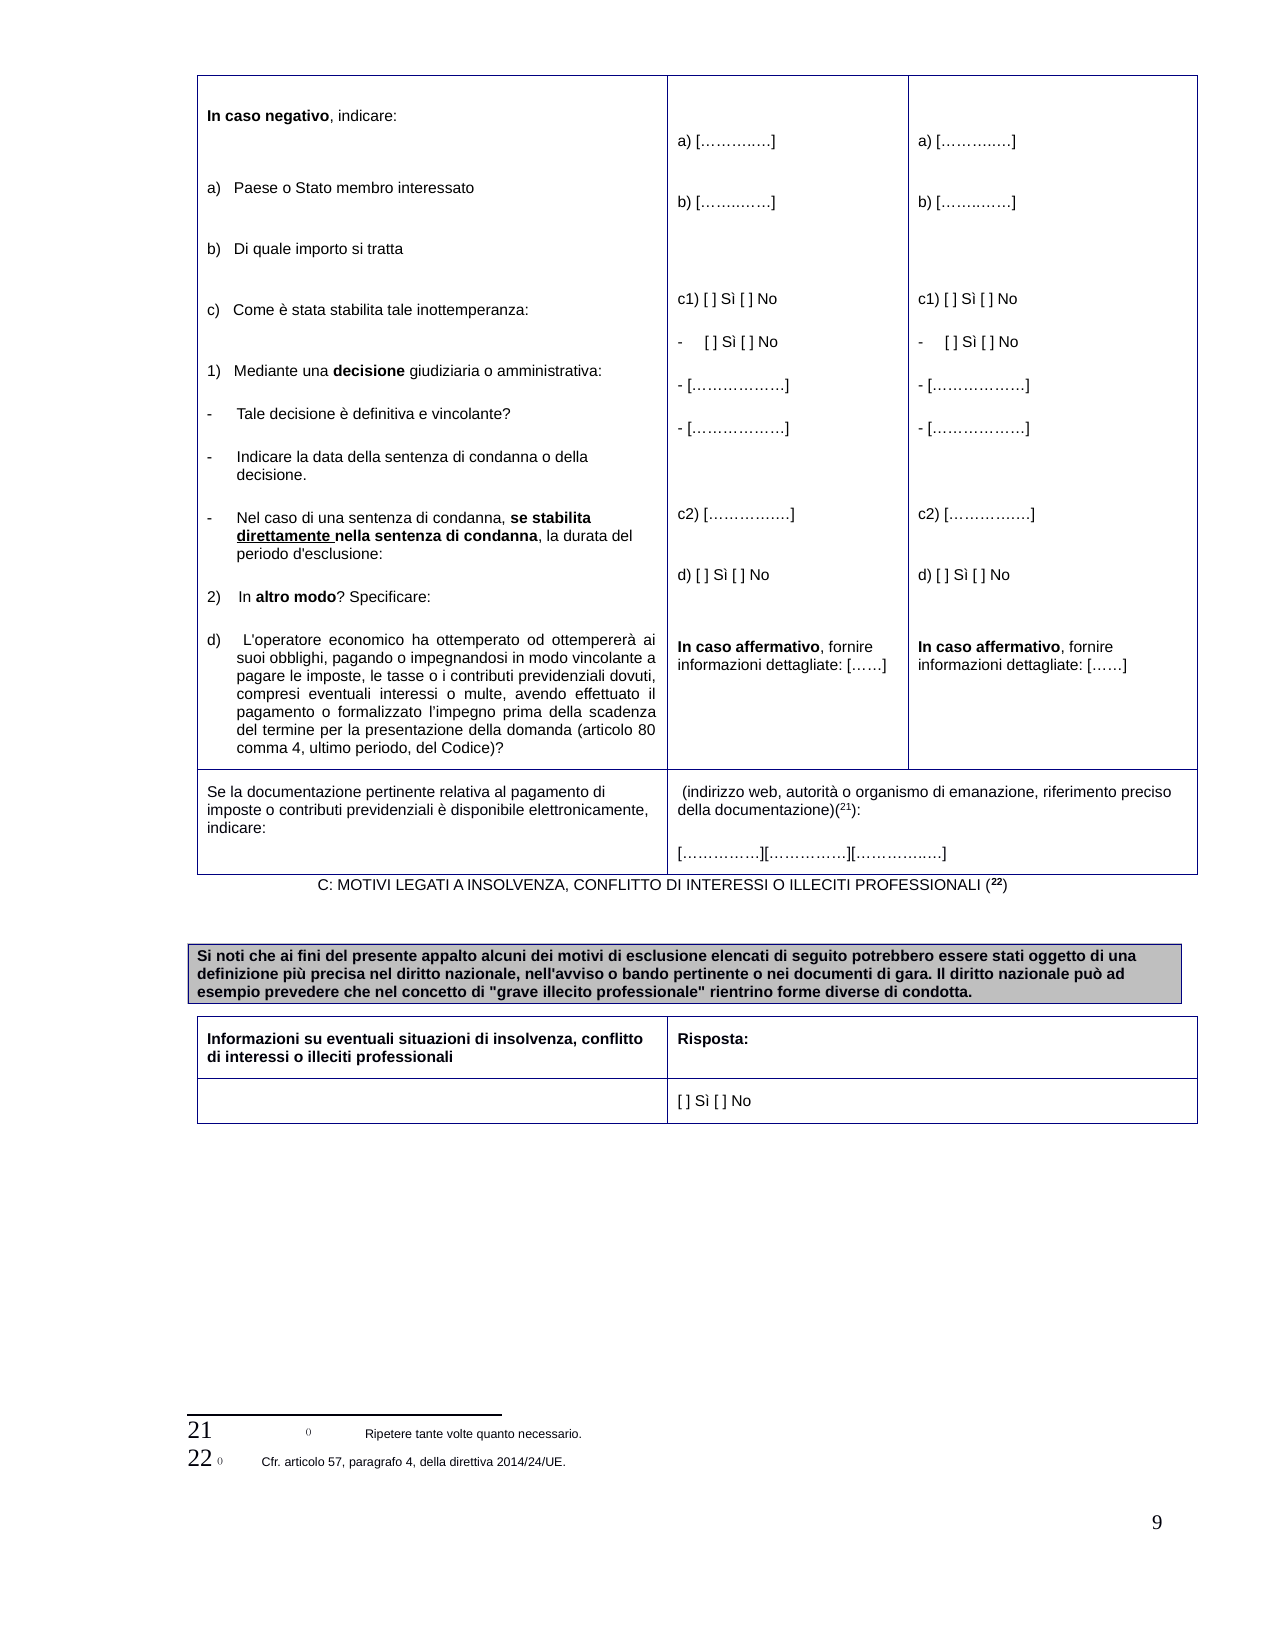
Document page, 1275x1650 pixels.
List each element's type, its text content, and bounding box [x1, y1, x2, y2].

table_cell a) [………..…] b) [……..……] c1) [ ] Sì [ ] No - [ ] Sì [ ] No - [………………] - [………………] c2) [………….…] d) [ ] Sì [ ] No In caso affermativo, fornire informazioni dettagliate: [……] [909, 76, 1197, 769]
table_cell a) [………..…] b) [……..……] c1) [ ] Sì [ ] No - [ ] Sì [ ] No - [………………] - [………………] c2) [………….…] d) [ ] Sì [ ] No In caso affermativo, fornire informazioni dettagliate: [……] [668, 76, 908, 769]
table_cell Se la documentazione pertinente relativa al pagamento di imposte o contributi previdenziali è disponibile elettronicamente, indicare: [198, 770, 667, 874]
table_cell (indirizzo web, autorità o organismo di emanazione, riferimento preciso della documentazione)(): [……………][……………][…………..…] [668, 770, 1197, 874]
text () Cfr. articolo 57, paragrafo 4, della direttiva 2014/24/UE. [187, 1443, 1137, 1472]
table_cell [ ] Sì [ ] No [668, 1079, 1197, 1122]
table_cell In caso negativo, indicare: a) Paese o Stato membro interessato b) Di quale importo si tratta c) Come è stata stabilita tale inottemperanza: 1) Mediante una decisione giudiziaria o amministrativa: Tale decisione è definitiva e vincolante? Indicare la data della sentenza di condanna o della decisione. Nel caso di una sentenza di condanna, se stabilita direttamente nella sentenza di condanna, la durata del periodo d'esclusione: 2) In altro modo? Specificare: d) L'operatore economico ha ottemperato od ottempererà ai suoi obblighi, pagando o impegnandosi in modo vincolante a pagare le imposte, le tasse o i contributi previdenziali dovuti, compresi eventuali interessi o multe, avendo effettuato il pagamento o formalizzato l’impegno prima della scadenza del termine per la presentazione della domanda (articolo 80 comma 4, ultimo periodo, del Codice)? [198, 76, 667, 769]
text Si noti che ai fini del presente appalto alcuni dei motivi di esclusione elencati di seguito potrebbero essere stati oggetto di una definizione più precisa nel diritto nazionale, nell'avviso o bando pertinente o nei documenti di gara. Il diritto nazionale può ad esempio prevedere che nel concetto di "grave illecito professionale" rientrino forme diverse di condotta. [189, 945, 1181, 1003]
title C: motivi legati a insolvenza, conflitto di interessi o illeciti professionali () [187, 875, 1137, 893]
table_cell [198, 1079, 667, 1122]
table_header Risposta: [668, 1017, 1197, 1078]
table_header Informazioni su eventuali situazioni di insolvenza, conflitto di interessi o illeciti professionali [198, 1017, 667, 1078]
